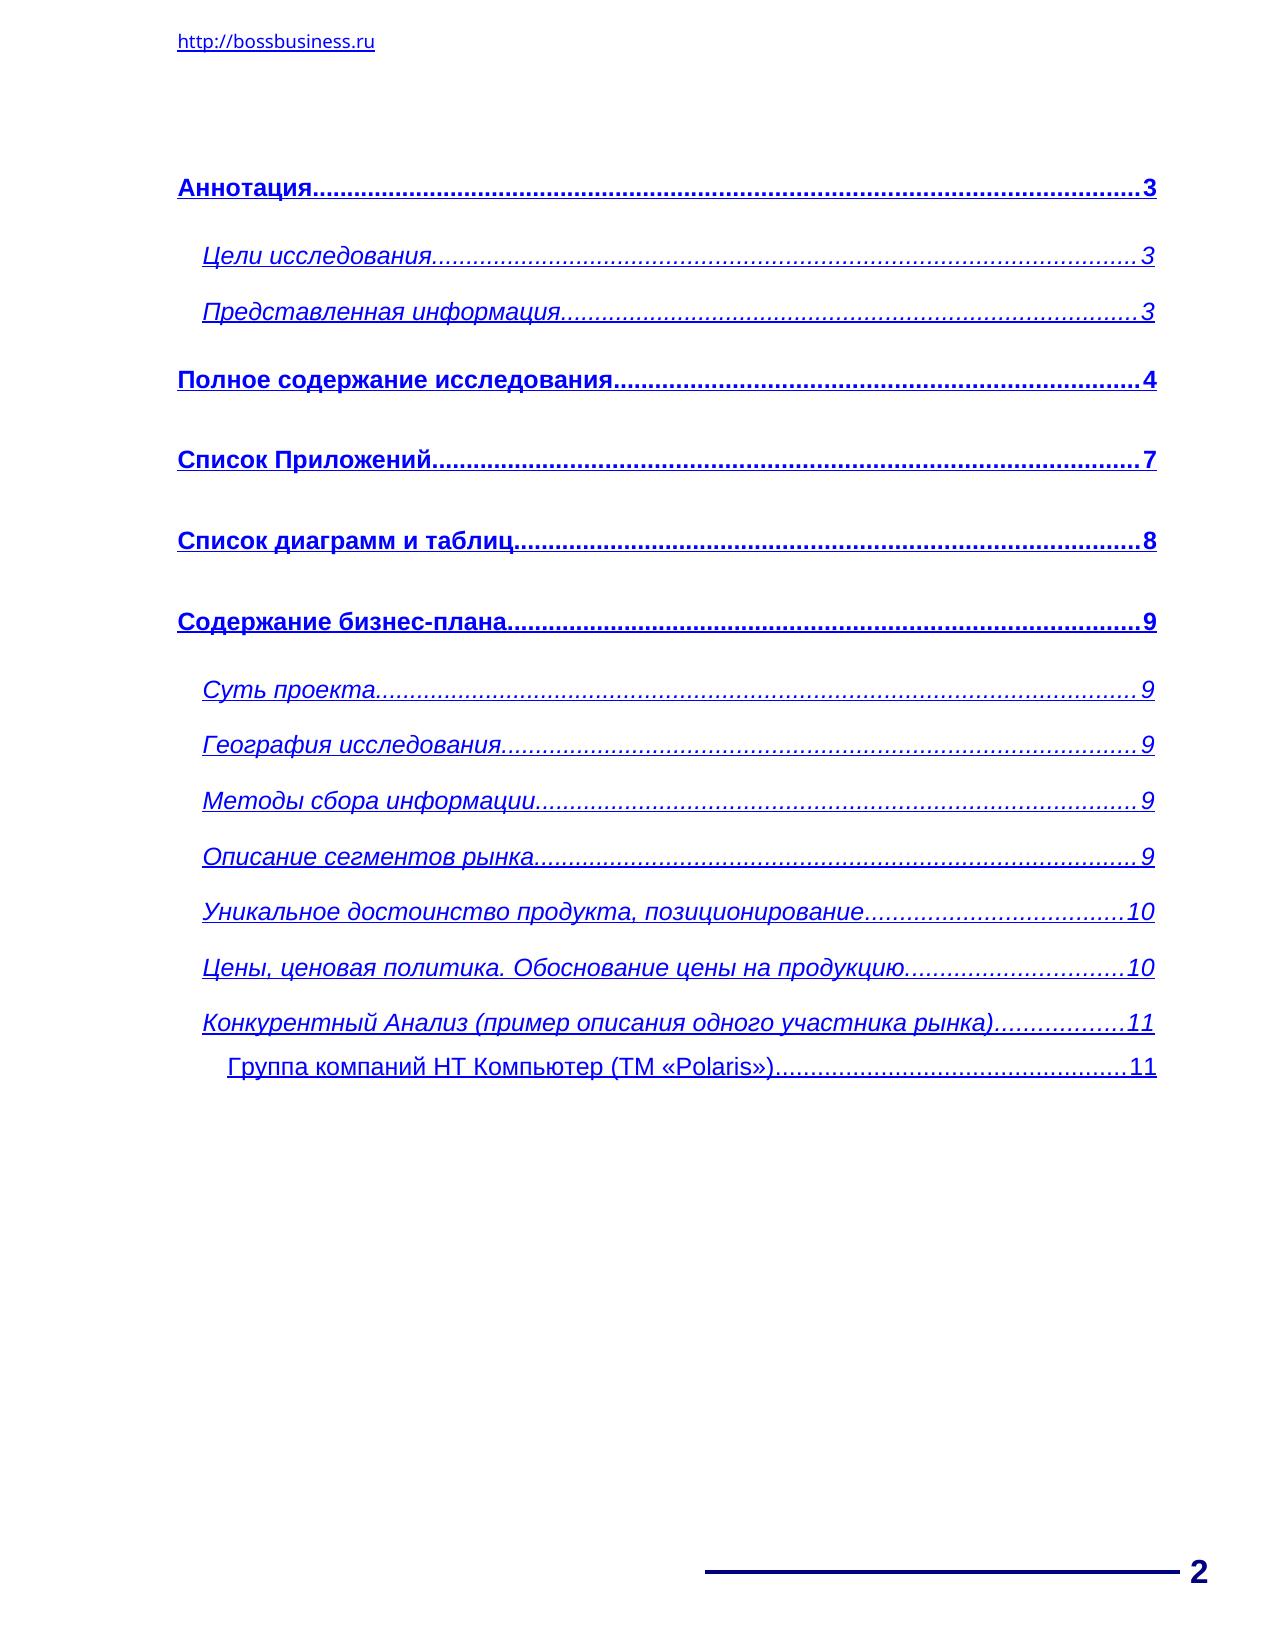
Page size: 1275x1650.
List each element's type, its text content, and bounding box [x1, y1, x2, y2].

text Полное содержание исследования 4 [177, 364, 1157, 390]
text Суть проекта 9 [202, 674, 1157, 703]
text Методы сбора информации 9 [202, 786, 1157, 814]
text Описание сегментов рынка 9 [202, 841, 1157, 870]
text Содержание бизнес-плана 9 [177, 606, 1157, 631]
text Список диаграмм и таблиц 8 [177, 526, 1157, 551]
text Список Приложений 7 [177, 445, 1157, 470]
text Конкурентный Анализ (пример описания одного участника рынка) 11 [202, 1008, 1157, 1037]
text Цены, ценовая политика. Обоснование цены на продукцию. 10 [202, 953, 1157, 981]
text Цели исследования 3 [202, 241, 1157, 269]
text Группа компаний НТ Компьютер (ТМ «Polaris») 11 [227, 1051, 1157, 1076]
text География исследования 9 [202, 730, 1157, 759]
text Представленная информация 3 [202, 296, 1157, 325]
text Аннотация 3 [177, 173, 1157, 198]
text Уникальное достоинство продукта, позиционирование 10 [202, 897, 1157, 926]
